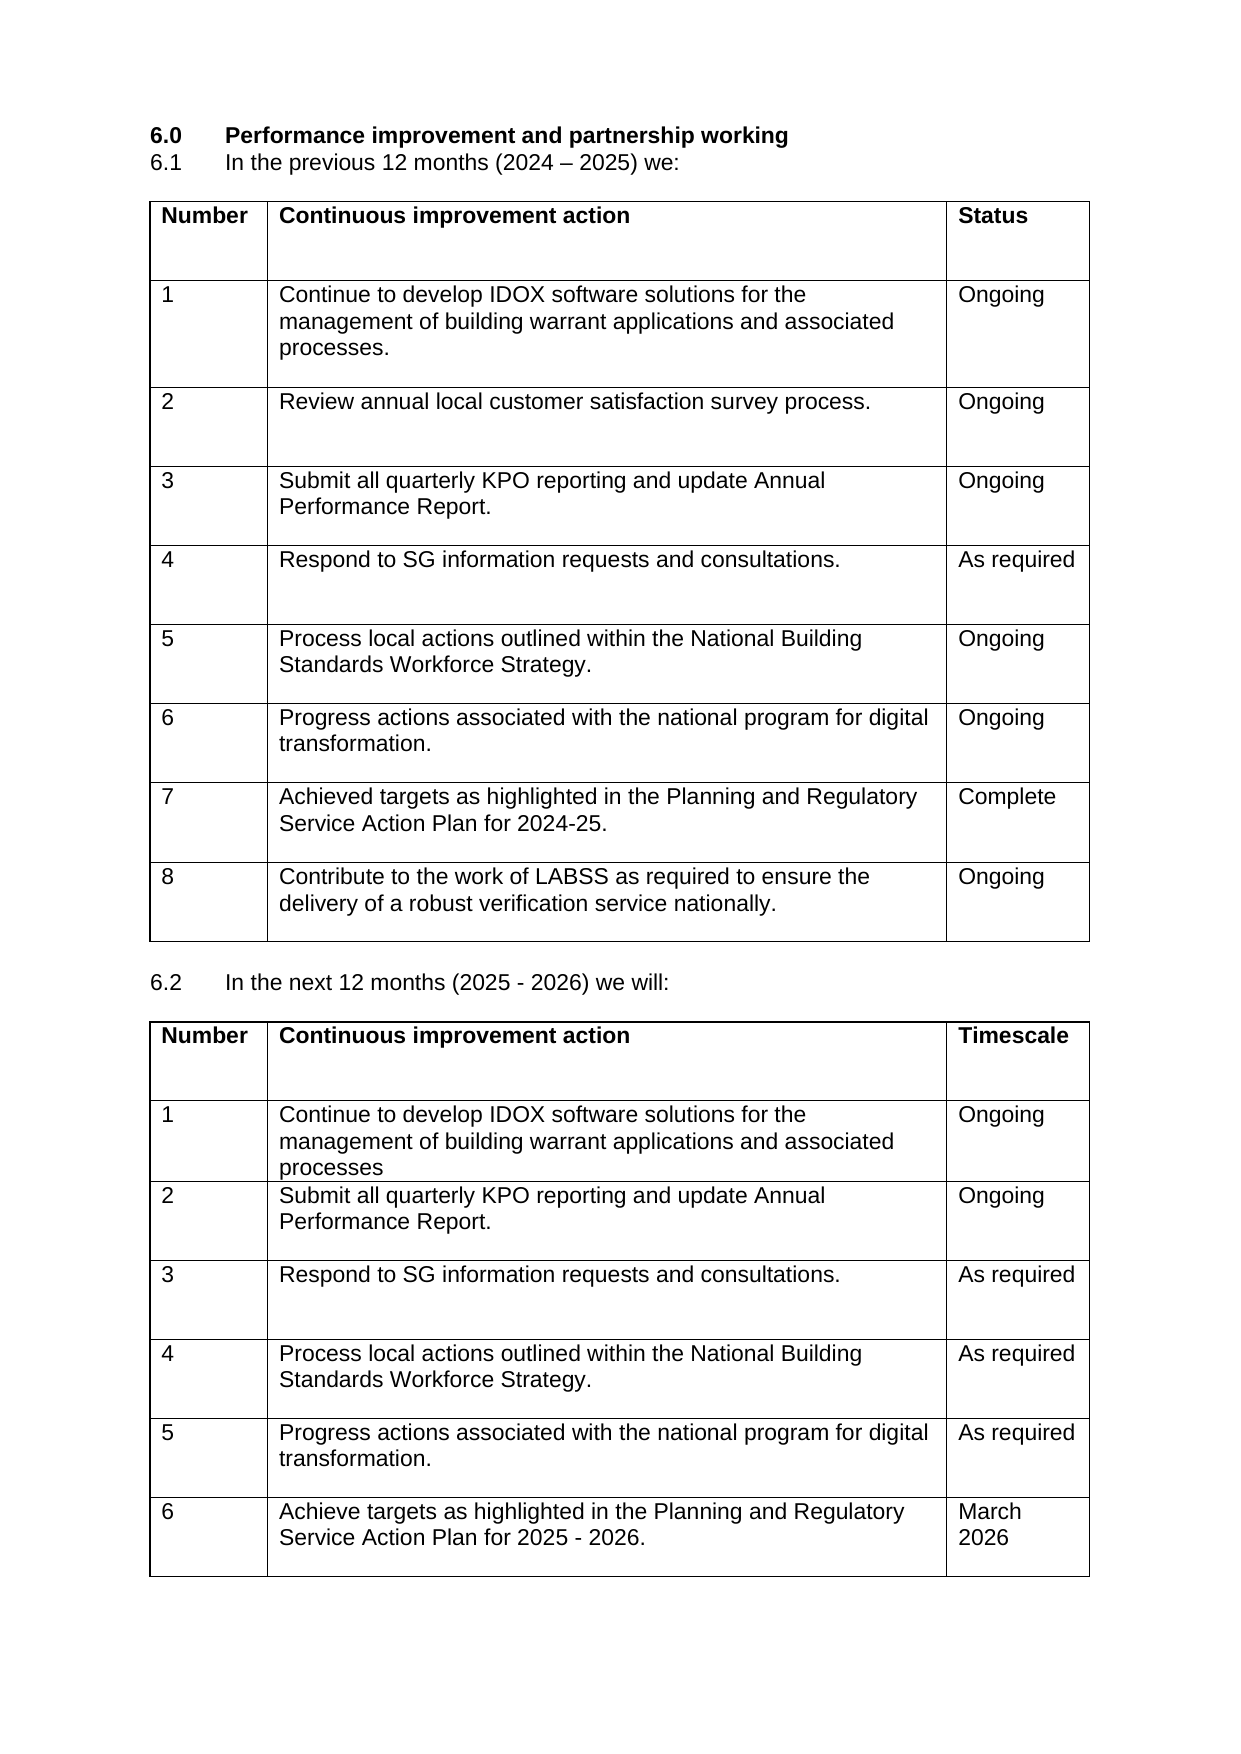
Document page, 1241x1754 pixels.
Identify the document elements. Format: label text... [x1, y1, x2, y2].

table_cell 1 [151, 1101, 267, 1181]
table_header Number [151, 202, 267, 280]
table_cell 5 [151, 625, 267, 703]
table_cell Respond to SG information requests and consultations. [268, 546, 946, 624]
table_cell 3 [151, 467, 267, 545]
table_cell 8 [151, 863, 267, 941]
table_cell Ongoing [947, 388, 1089, 466]
table_cell 4 [151, 1340, 267, 1418]
table_cell Process local actions outlined within the National Building Standards Workforce Strategy. [268, 1340, 946, 1418]
table_cell 6 [151, 704, 267, 782]
table_cell 7 [151, 783, 267, 862]
table_cell Continue to develop IDOX software solutions for the management of building warrant applications and associated processes. [268, 281, 946, 387]
table_header Timescale [947, 1023, 1089, 1100]
table_header Continuous improvement action [268, 202, 946, 280]
table_cell Ongoing [947, 704, 1089, 782]
table_cell Submit all quarterly KPO reporting and update Annual Performance Report. [268, 1182, 946, 1259]
table_cell As required [947, 1261, 1089, 1339]
table_cell As required [947, 1340, 1089, 1418]
table_cell As required [947, 1419, 1089, 1497]
table_cell Contribute to the work of LABSS as required to ensure the delivery of a robust verification service nationally. [268, 863, 946, 941]
table_cell As required [947, 546, 1089, 624]
table_cell Submit all quarterly KPO reporting and update Annual Performance Report. [268, 467, 946, 545]
text 6.1 In the previous 12 months (2024 – 2025) we: [150, 148, 1090, 175]
table_cell Ongoing [947, 625, 1089, 703]
table_cell Achieve targets as highlighted in the Planning and Regulatory Service Action Plan for 2025 - 2026. [268, 1498, 946, 1576]
table_cell Respond to SG information requests and consultations. [268, 1261, 946, 1339]
table_cell 4 [151, 546, 267, 624]
table_cell Ongoing [947, 281, 1089, 387]
table_cell Continue to develop IDOX software solutions for the management of building warrant applications and associated processes [268, 1101, 946, 1181]
table_cell Progress actions associated with the national program for digital transformation. [268, 704, 946, 782]
table_cell Ongoing [947, 1101, 1089, 1181]
table_cell Review annual local customer satisfaction survey process. [268, 388, 946, 466]
table_header Status [947, 202, 1089, 280]
table_cell Process local actions outlined within the National Building Standards Workforce Strategy. [268, 625, 946, 703]
table_cell 5 [151, 1419, 267, 1497]
table_header Number [151, 1023, 267, 1100]
table_cell Ongoing [947, 863, 1089, 941]
table_cell 2 [151, 1182, 267, 1259]
text 6.2 In the next 12 months (2025 - 2026) we will: [150, 969, 1090, 995]
table_header Continuous improvement action [268, 1023, 946, 1100]
table_cell Progress actions associated with the national program for digital transformation. [268, 1419, 946, 1497]
table_cell 3 [151, 1261, 267, 1339]
table_cell 1 [151, 281, 267, 387]
table_cell Achieved targets as highlighted in the Planning and Regulatory Service Action Plan for 2024-25. [268, 783, 946, 862]
table_cell March 2026 [947, 1498, 1089, 1576]
table_cell Complete [947, 783, 1089, 862]
table_cell Ongoing [947, 467, 1089, 545]
table_cell Ongoing [947, 1182, 1089, 1259]
table_cell 2 [151, 388, 267, 466]
table_cell 6 [151, 1498, 267, 1576]
subtitle 6.0 Performance improvement and partnership working [150, 122, 1090, 148]
